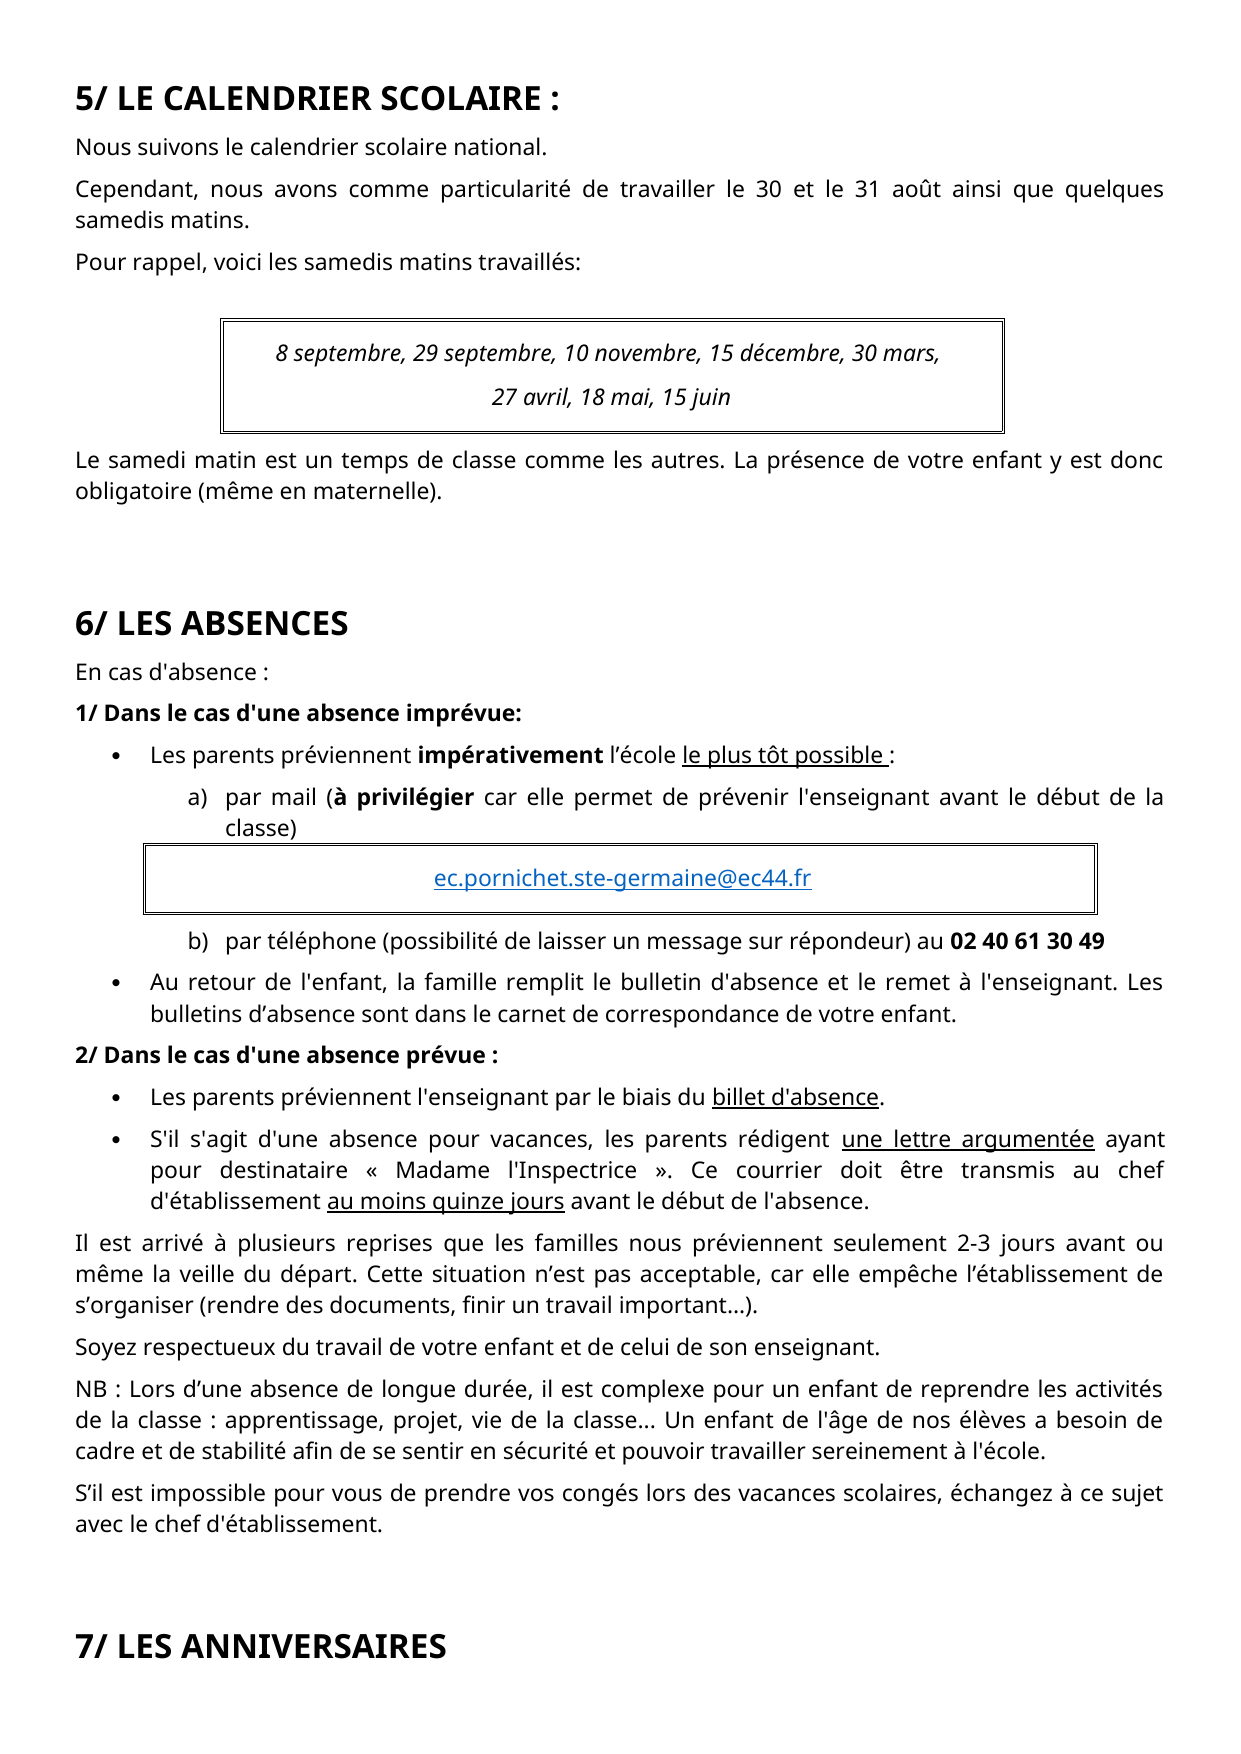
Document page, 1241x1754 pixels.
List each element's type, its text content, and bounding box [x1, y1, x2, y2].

text Il est arrivé à plusieurs reprises que les familles nous préviennent seulement 2-3 jours avant ou même la veille du départ. Cette situation n’est pas acceptable, car elle empêche l’établissement de s’organiser (rendre des documents, finir un travail important…). [75, 1227, 1165, 1321]
text En cas d'absence : [75, 656, 1165, 687]
table_header ec.pornichet.ste-germaine@ec44.fr [146, 846, 1094, 912]
text 1/ Dans le cas d'une absence imprévue: [75, 697, 1165, 728]
text Cependant, nous avons comme particularité de travailler le 30 et le 31 août ainsi que quelques samedis matins. [75, 172, 1165, 235]
list Les parents préviennent l'enseignant par le biais du billet d'absence. [112, 1081, 1165, 1112]
text Nous suivons le calendrier scolaire national. [75, 131, 1165, 162]
text 6/ LES ABSENCES [75, 600, 1165, 645]
text S’il est impossible pour vous de prendre vos congés lors des vacances scolaires, échangez à ce sujet avec le chef d'établissement. [75, 1477, 1165, 1539]
text Pour rappel, voici les samedis matins travaillés: [75, 245, 1165, 277]
list Les parents préviennent impérativement l’école le plus tôt possible : [112, 739, 1165, 770]
list par téléphone (possibilité de laisser un message sur répondeur) au 02 40 61 30 49 [187, 925, 1165, 956]
text Soyez respectueux du travail de votre enfant et de celui de son enseignant. [75, 1331, 1165, 1362]
list Au retour de l'enfant, la famille remplit le bulletin d'absence et le remet à l'enseignant. Les bulletins d’absence sont dans le carnet de correspondance de votre enfant. [112, 966, 1165, 1029]
text 5/ LE CALENDRIER SCOLAIRE : [75, 75, 1165, 120]
text NB : Lors d’une absence de longue durée, il est complexe pour un enfant de reprendre les activités de la classe : apprentissage, projet, vie de la classe... Un enfant de l'âge de nos élèves a besoin de cadre et de stabilité afin de se sentir en sécurité et pouvoir travailler sereinement à l'école. [75, 1373, 1165, 1466]
table_header 8 septembre, 29 septembre, 10 novembre, 15 décembre, 30 mars, 27 avril, 18 mai, 15 juin [224, 322, 1002, 431]
text Le samedi matin est un temps de classe comme les autres. La présence de votre enfant y est donc obligatoire (même en maternelle). [75, 443, 1165, 506]
text 7/ LES ANNIVERSAIRES [75, 1623, 1165, 1668]
list par mail (à privilégier car elle permet de prévenir l'enseignant avant le début de la classe) [187, 781, 1165, 843]
text 2/ Dans le cas d'une absence prévue : [75, 1039, 1165, 1071]
list S'il s'agit d'une absence pour vacances, les parents rédigent une lettre argumentée ayant pour destinataire « Madame l'Inspectrice ». Ce courrier doit être transmis au chef d'établissement au moins quinze jours avant le début de l'absence. [112, 1123, 1165, 1216]
